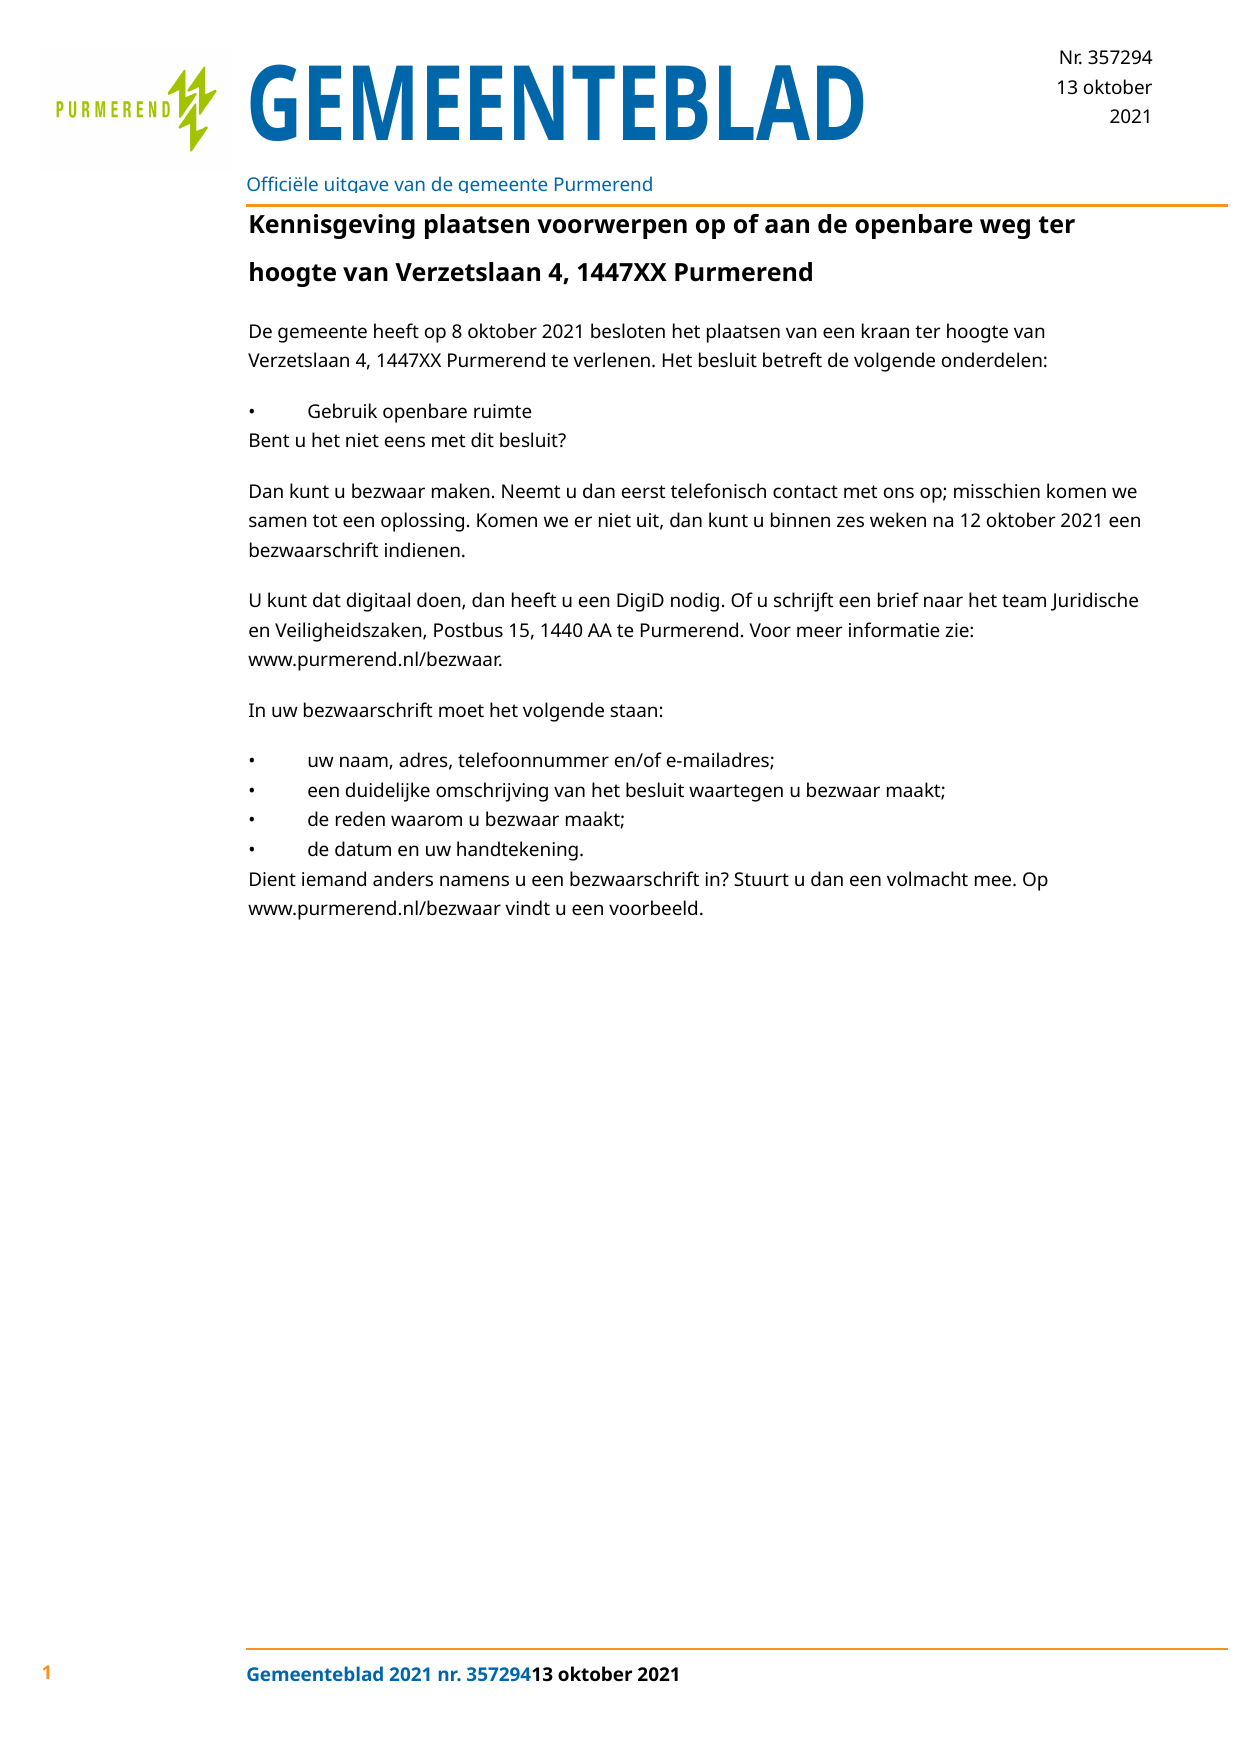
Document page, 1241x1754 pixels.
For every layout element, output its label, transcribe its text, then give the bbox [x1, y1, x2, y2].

text De gemeente heeft op 8 oktober 2021 besloten het plaatsen van een kraan ter hoogte van Verzetslaan 4, 1447XX Purmerend te verlenen. Het besluit betreft de volgende onderdelen: [248, 318, 1152, 373]
picture [41, 47, 231, 172]
text Bent u het niet eens met dit besluit? [248, 427, 1152, 453]
text U kunt dat digitaal doen, dan heeft u een DigiD nodig. Of u schrijft een brief naar het team Juridische en Veiligheidszaken, Postbus 15, 1440 AA te Purmerend. Voor meer informatie zie: www.purmerend.nl/bezwaar. [248, 587, 1152, 672]
list de datum en uw handtekening. [248, 836, 1152, 862]
text Kennisgeving plaatsen voorwerpen op of aan de openbare weg ter hoogte van Verzetslaan 4, 1447XX Purmerend [248, 207, 1152, 288]
list uw naam, adres, telefoonnummer en/of e-mailadres; [248, 747, 1152, 773]
list de reden waarom u bezwaar maakt; [248, 807, 1152, 832]
text In uw bezwaarschrift moet het volgende staan: [248, 697, 1152, 723]
text Dan kunt u bezwaar maken. Neemt u dan eerst telefonisch contact met ons op; misschien komen we samen tot een oplossing. Komen we er niet uit, dan kunt u binnen zes weken na 12 oktober 2021 een bezwaarschrift indienen. [248, 478, 1152, 563]
text Dient iemand anders namens u een bezwaarschrift in? Stuurt u dan een volmacht mee. Op www.purmerend.nl/bezwaar vindt u een voorbeeld. [248, 866, 1152, 921]
list Gebruik openbare ruimte [248, 398, 1152, 424]
list een duidelijke omschrijving van het besluit waartegen u bezwaar maakt; [248, 777, 1152, 803]
